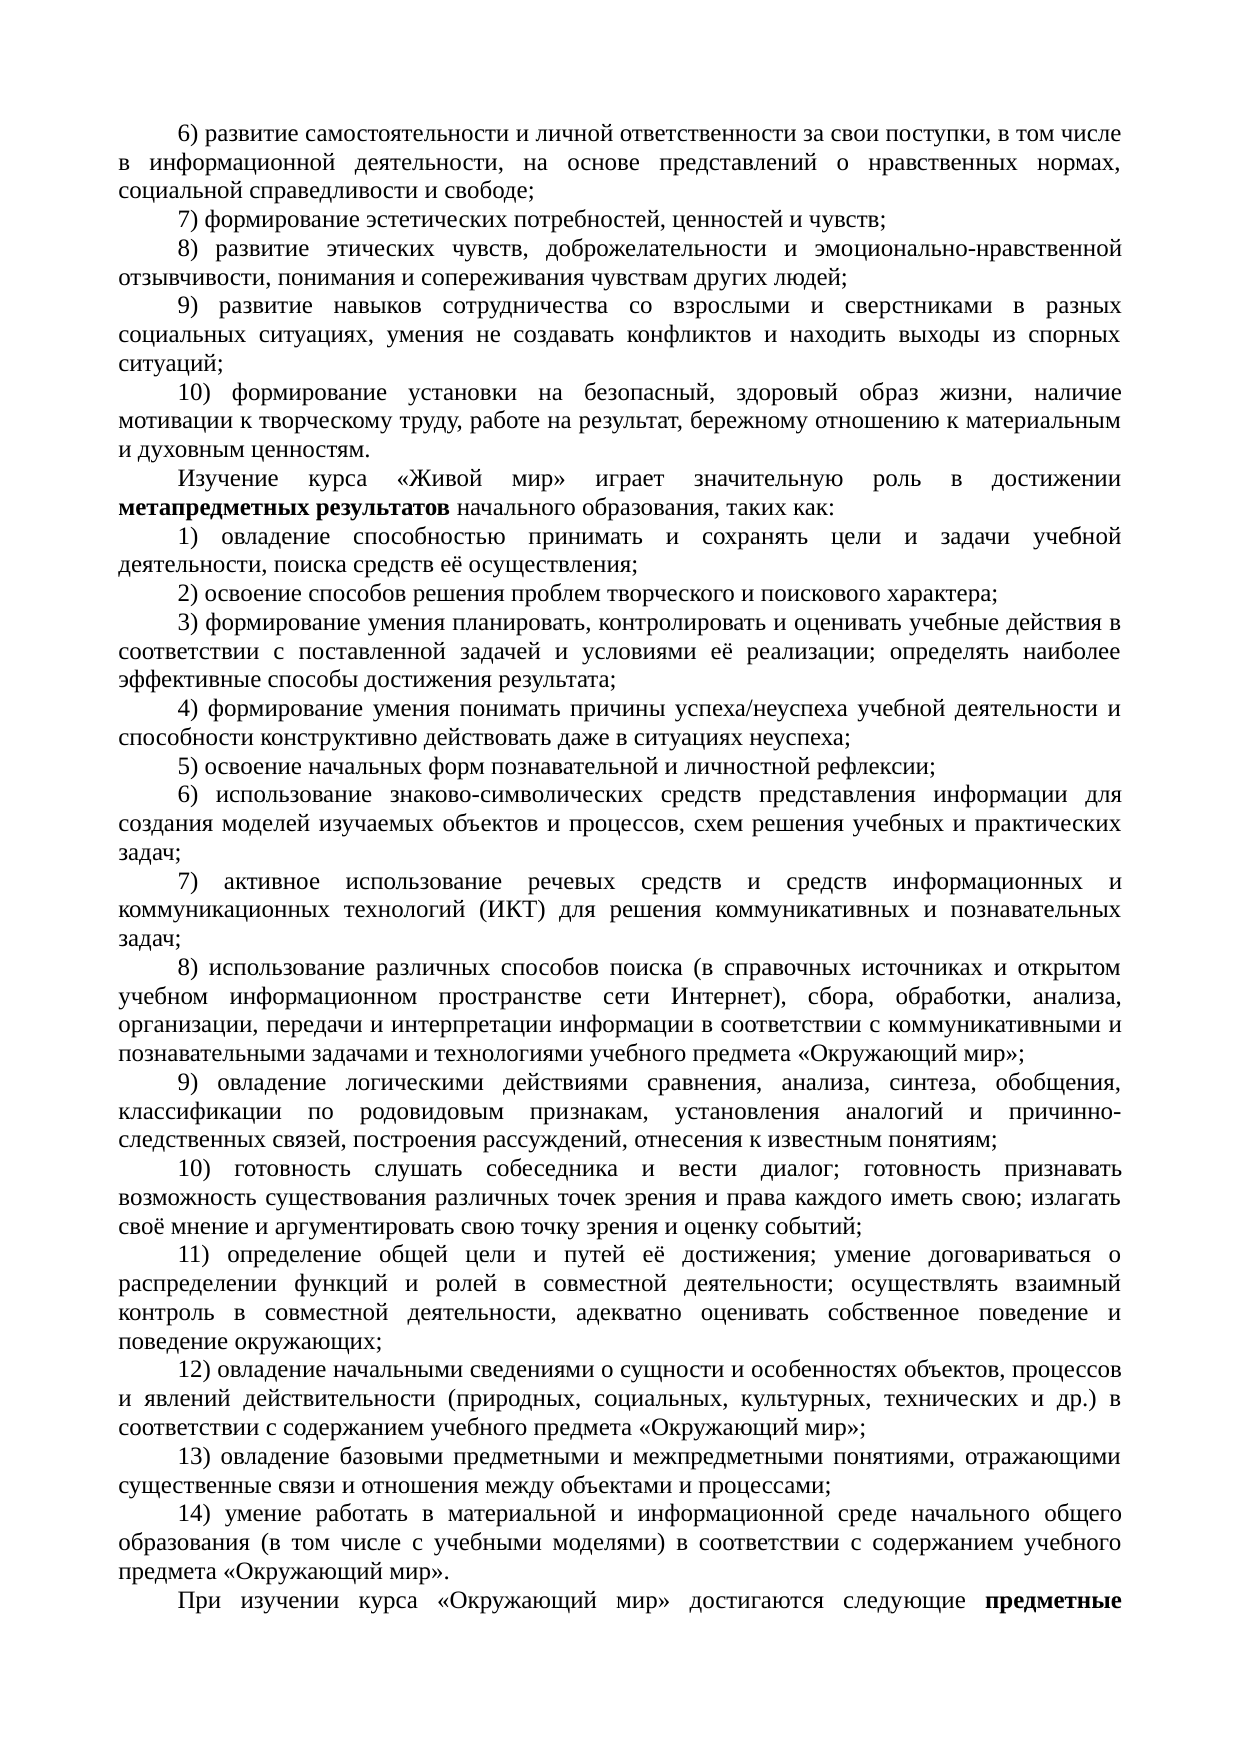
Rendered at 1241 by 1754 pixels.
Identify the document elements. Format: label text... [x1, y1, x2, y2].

text 12) овладение начальными сведениями о сущности и осо­бенностях объектов, процессов и явлений действительности (природных, социальных, культурных, технических и др.) в соответствии с содержанием учебного предмета «Окружа­ющий мир»; [118, 1354, 1122, 1441]
text Изучение курса «Живой мир» играет значительную роль в достижении метапредметных результатов начального образования, таких как: [118, 463, 1122, 521]
text 9) овладение логическими действиями сравнения, анализа, синтеза, обобщения, классификации по родовидовым при­знакам, установления аналогий и причинно-следственных связей, построения рассуждений, отнесения к известным понятиям; [118, 1067, 1122, 1153]
text 6) развитие самостоятельности и личной ответственности за свои поступки, в том числе в информационной деятельности, на основе представлений о нравственных нормах, социальной справедливости и свободе; [118, 118, 1122, 204]
text 14) умение работать в материальной и информационной сре­де начального общего образования (в том числе с учебными моделями) в соответствии с содержанием учебного предмета «Окружающий мир». [118, 1498, 1122, 1585]
text 1) овладение способностью принимать и сохранять цели и задачи учебной деятельности, поиска средств её осуществления; [118, 521, 1122, 578]
text 9) развитие навыков сотрудничества со взрослыми и свер­стниками в разных социальных ситуациях, умения не создавать конфликтов и находить выходы из спорных ситуаций; [118, 291, 1122, 377]
text 8) использование различных способов поиска (в справочных источниках и открытом учебном информационном простран­стве сети Интернет), сбора, обработки, анализа, организации, передачи и интерпретации информации в соответствии с ком­муникативными и познавательными задачами и технологиями учебного предмета «Окружающий мир»; [118, 952, 1122, 1067]
text 4) формирование умения понимать причины успеха/неуспеха учебной деятельности и способности конструктивно действовать даже в ситуациях неуспеха; [118, 693, 1122, 751]
text 8) развитие этических чувств, доброжелательности и эмо­ционально-нравственной отзывчивости, понимания и сопере­живания чувствам других людей; [118, 233, 1122, 291]
text 6) использование знаково-символических средств пред­ставления информации для создания моделей изучаемых объ­ектов и процессов, схем решения учебных и практических задач; [118, 779, 1122, 866]
text 5) освоение начальных форм познавательной и личностной рефлексии; [118, 751, 1122, 779]
text 10) готовность слушать собеседника и вести диалог; готов­ность признавать возможность существования различных точек зрения и права каждого иметь свою; излагать своё мнение и аргументировать свою точку зрения и оценку событий; [118, 1153, 1122, 1239]
text 7) активное использование речевых средств и средств ин­формационных и коммуникационных технологий (ИКТ) для решения коммуникативных и познавательных задач; [118, 866, 1122, 952]
text 3) формирование умения планировать, контролировать и оценивать учебные действия в соответствии с поставленной задачей и условиями её реализации; определять наиболее эффективные способы достижения результата; [118, 607, 1122, 693]
text 10) формирование установки на безопасный, здоровый об­раз жизни, наличие мотивации к творческому труду, работе на результат, бережному отношению к материальным и духовным ценностям. [118, 377, 1122, 463]
text При изучении курса «Окружающий мир» достигаются следу­ющие предметные [118, 1585, 1122, 1613]
text 11) определение общей цели и путей её достижения; умение договариваться о распределении функций и ролей в совместной деятельности; осуществлять взаимный контроль в совместной деятельности, адекватно оценивать собственное поведение и поведение окружающих; [118, 1239, 1122, 1354]
text 2) освоение способов решения проблем творческого и поискового характера; [118, 578, 1122, 607]
text 13) овладение базовыми предметными и межпредметными понятиями, отражающими существенные связи и отношения между объектами и процессами; [118, 1441, 1122, 1498]
text 7) формирование эстетических потребностей, ценностей и чувств; [118, 204, 1122, 233]
